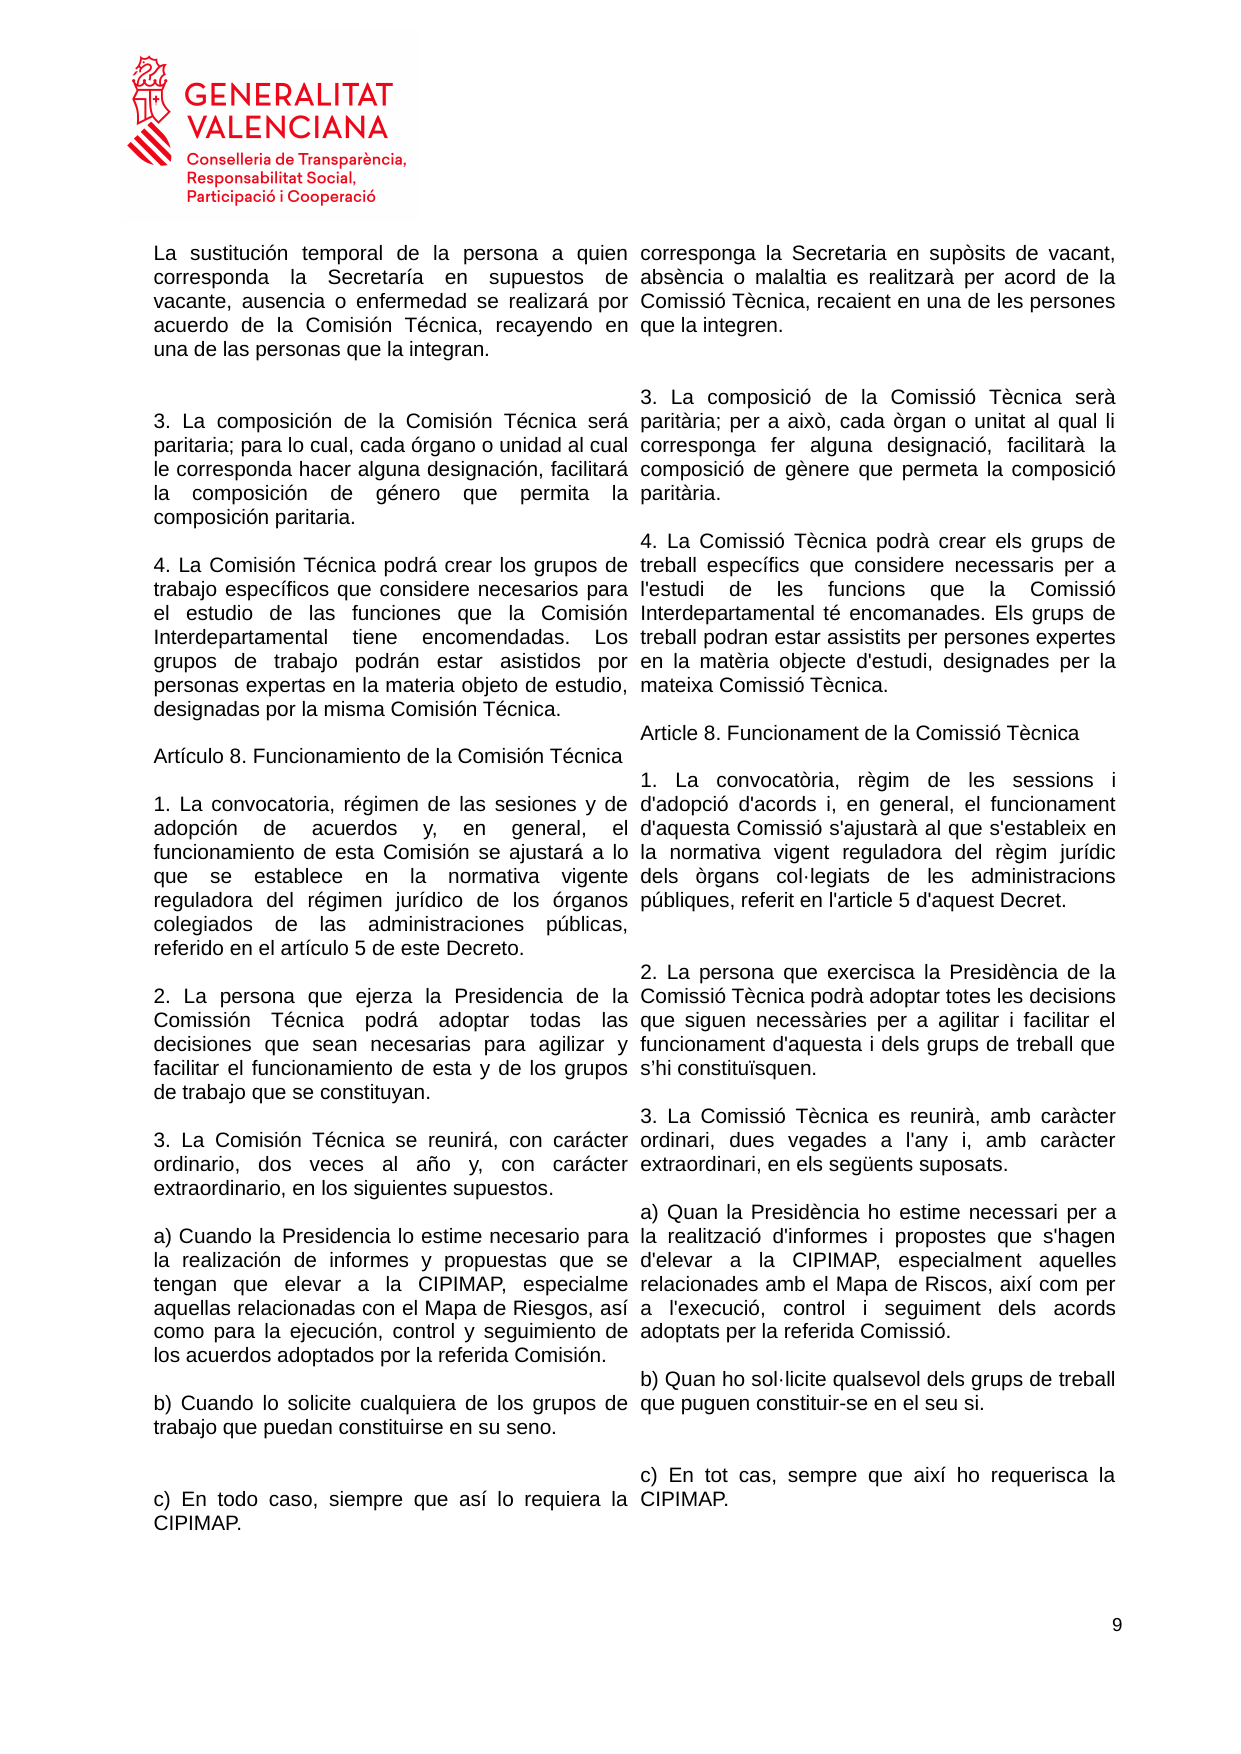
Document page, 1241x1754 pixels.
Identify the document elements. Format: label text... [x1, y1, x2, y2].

table_header La sustitución temporal de la persona a quien corresponda la Secretaría en supuestos de vacante, ausencia o enfermedad se realizará por acuerdo de la Comisión Técnica, recayendo en una de las personas que la integran. 3. La composición de la Comisión Técnica será paritaria; para lo cual, cada órgano o unidad al cual le corresponda hacer alguna designación, facilitará la composición de género que permita la composición paritaria. 4. La Comisión Técnica podrá crear los grupos de trabajo específicos que considere necesarios para el estudio de las funciones que la Comisión Interdepartamental tiene encomendadas. Los grupos de trabajo podrán estar asistidos por personas expertas en la materia objeto de estudio, designadas por la misma Comisión Técnica. Artículo 8. Funcionamiento de la Comisión Técnica 1. La convocatoria, régimen de las sesiones y de adopción de acuerdos y, en general, el funcionamiento de esta Comisión se ajustará a lo que se establece en la normativa vigente reguladora del régimen jurídico de los órganos colegiados de las administraciones públicas, referido en el artículo 5 de este Decreto. 2. La persona que ejerza la Presidencia de la Comissión Técnica podrá adoptar todas las decisiones que sean necesarias para agilizar y facilitar el funcionamiento de esta y de los grupos de trabajo que se constituyan. 3. La Comisión Técnica se reunirá, con carácter ordinario, dos veces al año y, con carácter extraordinario, en los siguientes supuestos. a) Cuando la Presidencia lo estime necesario para la realización de informes y propuestas que se tengan que elevar a la CIPIMAP, especialme aquellas relacionadas con el Mapa de Riesgos, así como para la ejecución, control y seguimiento de los acuerdos adoptados por la referida Comisión. b) Cuando lo solicite cualquiera de los grupos de trabajo que puedan constituirse en su seno. c) En todo caso, siempre que así lo requiera la CIPIMAP. [148, 235, 634, 1564]
picture [121, 29, 419, 222]
table_header corresponga la Secretaria en supòsits de vacant, absència o malaltia es realitzarà per acord de la Comissió Tècnica, recaient en una de les persones que la integren. 3. La composició de la Comissió Tècnica serà paritària; per a això, cada òrgan o unitat al qual li corresponga fer alguna designació, facilitarà la composició de gènere que permeta la composició paritària. 4. La Comissió Tècnica podrà crear els grups de treball específics que considere necessaris per a l'estudi de les funcions que la Comissió Interdepartamental té encomanades. Els grups de treball podran estar assistits per persones expertes en la matèria objecte d'estudi, designades per la mateixa Comissió Tècnica. Article 8. Funcionament de la Comissió Tècnica 1. La convocatòria, règim de les sessions i d'adopció d'acords i, en general, el funcionament d'aquesta Comissió s'ajustarà al que s'estableix en la normativa vigent reguladora del règim jurídic dels òrgans col·legiats de les administracions públiques, referit en l'article 5 d'aquest Decret. 2. La persona que exercisca la Presidència de la Comissió Tècnica podrà adoptar totes les decisions que siguen necessàries per a agilitar i facilitar el funcionament d'aquesta i dels grups de treball que s’hi constituïsquen. 3. La Comissió Tècnica es reunirà, amb caràcter ordinari, dues vegades a l'any i, amb caràcter extraordinari, en els següents suposats. a) Quan la Presidència ho estime necessari per a la realització d'informes i propostes que s'hagen d'elevar a la CIPIMAP, especialment aquelles relacionades amb el Mapa de Riscos, així com per a l'execució, control i seguiment dels acords adoptats per la referida Comissió. b) Quan ho sol·licite qualsevol dels grups de treball que puguen constituir-se en el seu si. c) En tot cas, sempre que així ho requerisca la CIPIMAP. [635, 235, 1122, 1564]
